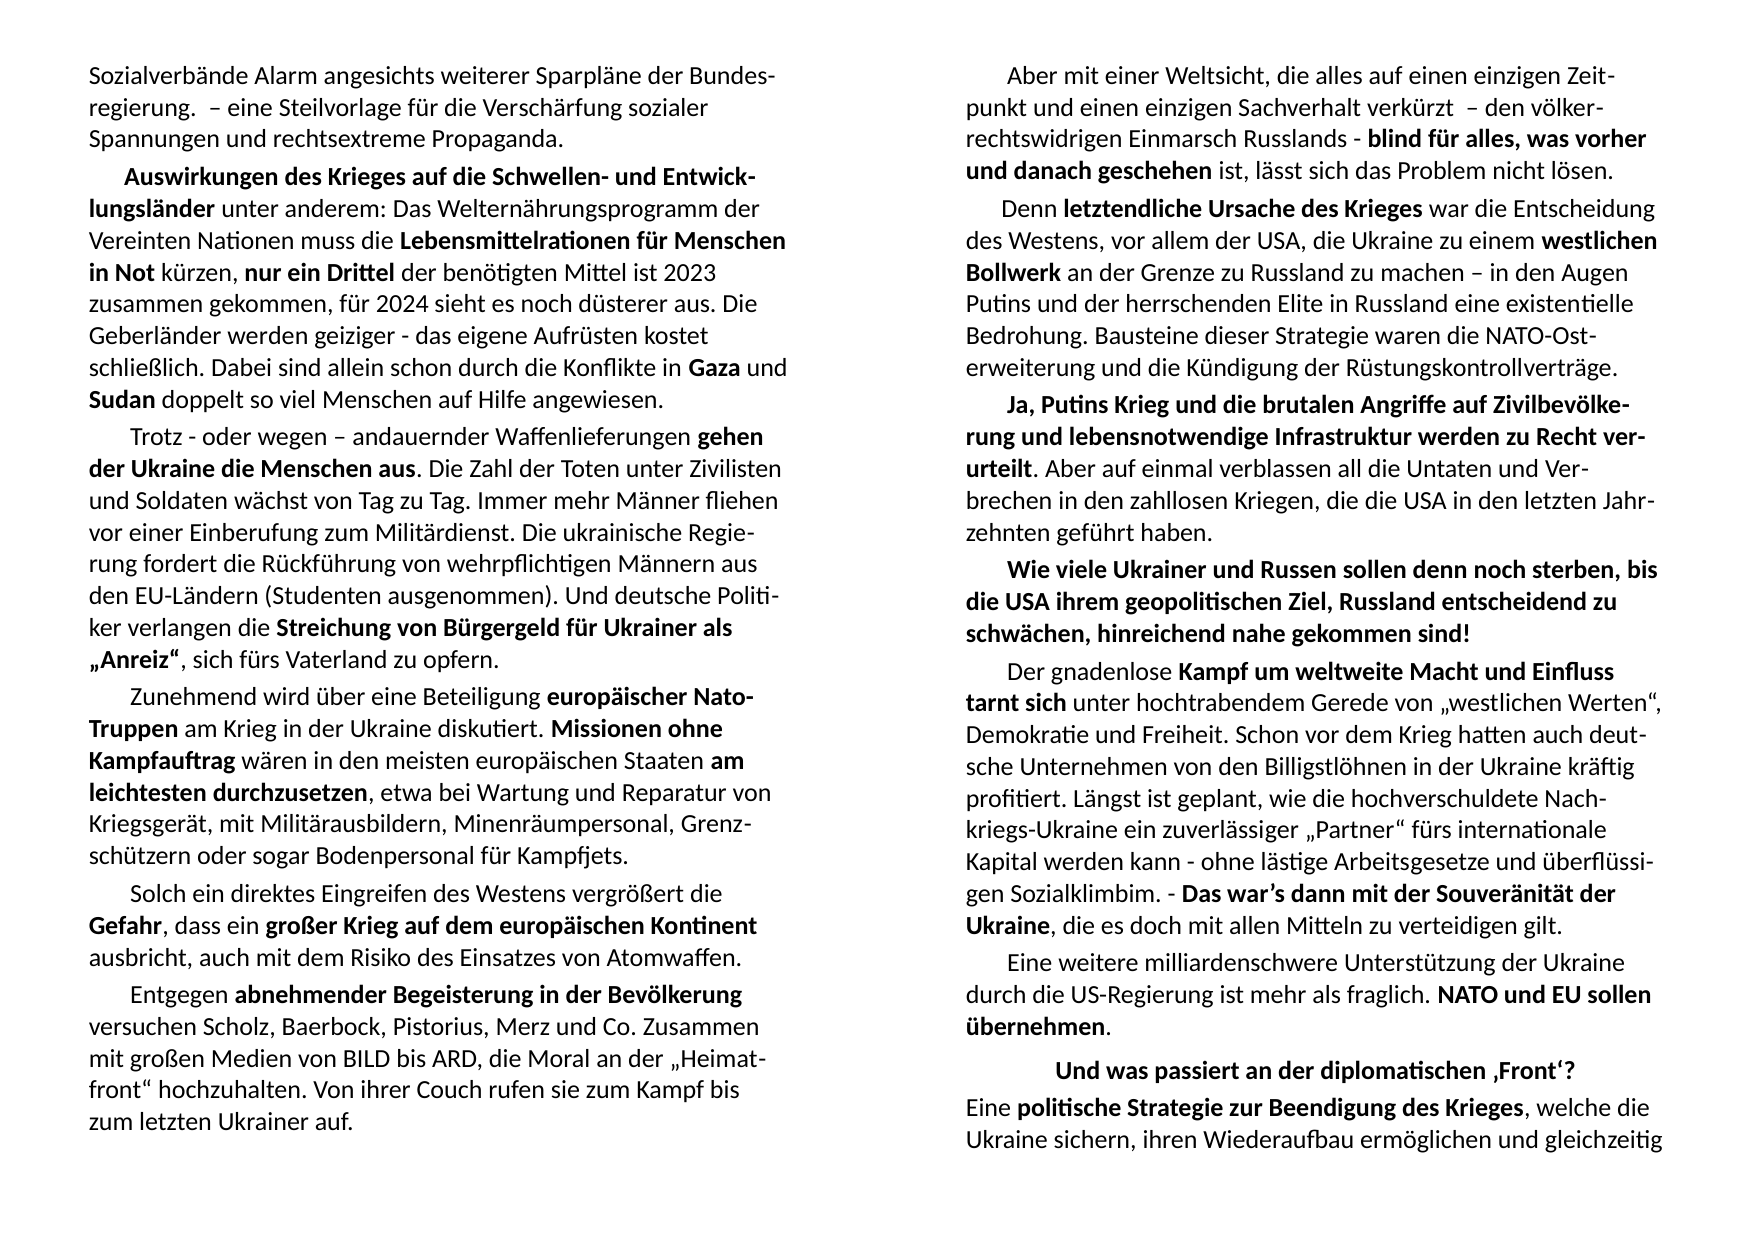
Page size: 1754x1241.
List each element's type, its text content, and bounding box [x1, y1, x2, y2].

text Denn letztendliche Ursache des Krieges war die Ent­scheidung des Westens, vor allem der USA, die Ukraine zu einem westlichen Bollwerk an der Grenze zu Russland zu machen – in den Augen Putins und der herrschenden Elite in Russland eine existen­tielle Bedrohung. Bausteine dieser Strategie waren die NATO-Ost­erweiterung und die Kündigung der Rüstungskontroll­verträge. [966, 192, 1665, 383]
text Eine weitere milliardenschwere Unter­stützung der Ukraine durch die US-Regierung ist mehr als fraglich. NATO und EU sollen übernehmen. [966, 947, 1665, 1042]
text Eine politische Strategie zur Beendigung des Krieges, welche die Ukraine sichern, ihren Wiederaufbau ermöglichen und gleich­zeitig [966, 1091, 1665, 1155]
text Zunehmend wird über eine Beteiligung europäischer Nato-Truppen am Krieg in der Ukraine diskutiert. Missionen ohne Kampfauftrag wären in den meisten europäischen Staaten am leichtesten durchzusetzen, etwa bei Wartung und Reparatur von Kriegsgerät, mit Militärausbildern, Minenräumpersonal, Grenz­schützern oder sogar Bodenpersonal für Kampfjets. [88, 681, 788, 871]
text Sozialverbände Alarm an­gesichts weiterer Spar­pläne der Bundes­regierung. – eine Steilvorlage für die Ver­schärfung sozialer Spannungen und rechtsextreme Propaganda. [88, 59, 788, 154]
text Der gnadenlose Kampf um weltweite Macht und Einfluss tarnt sich unter hochtrabendem Gerede von „west­lichen Werten“, Demokratie und Freiheit. Schon vor dem Krieg hatten auch deut­sche Unternehmen von den Billigstlöhnen in der Ukraine kräftig profitiert. Längst ist geplant, wie die hoch­verschuldete Nach­kriegs-Ukraine ein zuverlässi­ger „Partner“ fürs internationale Kapital werden kann - ohne lästige Arbeits­gesetze und überflüssi­gen Sozialklimbim. - Das war’s dann mit der Souveränität der Ukraine, die es doch mit allen Mitteln zu verteidigen gilt. [966, 655, 1665, 941]
text Trotz - oder wegen – andauernder Waffenlieferungen gehen der Ukraine die Menschen aus. Die Zahl der Toten unter Zivilisten und Soldaten wächst von Tag zu Tag. Immer mehr Männer fliehen vor einer Einberufung zum Militärdienst. Die ukrainische Regie­rung fordert die Rückführung von wehrpflichtigen Männern aus den EU-Ländern (Studenten ausgenommen). Und deutsche Politi­ker verlangen die Streichung von Bürgergeld für Ukrainer als „Anreiz“, sich fürs Vaterland zu opfern. [88, 420, 788, 674]
text Entgegen abnehmender Begeisterung in der Bevölkerung versuchen Scholz, Baerbock, Pistorius, Merz und Co. Zusammen mit großen Medien von BILD bis ARD, die Moral an der „Heimat­front“ hochzuhalten. Von ihrer Couch rufen sie zum Kampf bis zum letzten Ukrainer auf. [88, 978, 788, 1137]
text Aus­wirkungen des Krieges auf die Schwellen- und Entwick­lungsländer unter anderem: Das Welternährungsprogramm der Vereinten Nationen muss die Lebensmittelrationen für Menschen in Not kürzen, nur ein Drittel der benötigten Mittel ist 2023 zusammen gekommen, für 2024 sieht es noch düsterer aus. Die Geberländer wer­den geiziger - das eigene Aufrüsten kostet schließlich. Dabei sind allein schon durch die Konflikte in Gaza und Sudan doppelt so viel Menschen auf Hilfe angewiesen. [88, 160, 788, 414]
text Solch ein direktes Eingreifen des Westens vergrößert die Gefahr, dass ein großer Krieg auf dem europäischen Kontinent ausbricht, auch mit dem Risiko des Einsatzes von Atomwaffen. [88, 877, 788, 972]
text Ja, Putins Krieg und die brutalen Angriffe auf Zivilbevölke­rung und lebens­notwendige Infrastruktur werden zu Recht ver­urteilt. Aber auf einmal verblassen all die Untaten und Ver­brechen in den zahllosen Kriegen, die die USA in den letzten Jahr­zehnten ge­führt haben. [966, 389, 1665, 547]
text Und was passiert an der diplomatischen ‚Front‘? [966, 1054, 1665, 1086]
text Wie viele Ukrainer und Russen sollen denn noch sterben, bis die USA ihrem geopolitischen Ziel, Russland entscheidend zu schwächen, hinreichend nahe gekommen sind! [966, 553, 1665, 649]
text Aber mit einer Weltsicht, die alles auf einen einzigen Zeit­punkt und einen einzigen Sachverhalt verkürzt – den völker­rechtswidrigen Einmarsch Russlands - blind für alles, was vorher und danach geschehen ist, lässt sich das Problem nicht lösen. [966, 59, 1665, 186]
